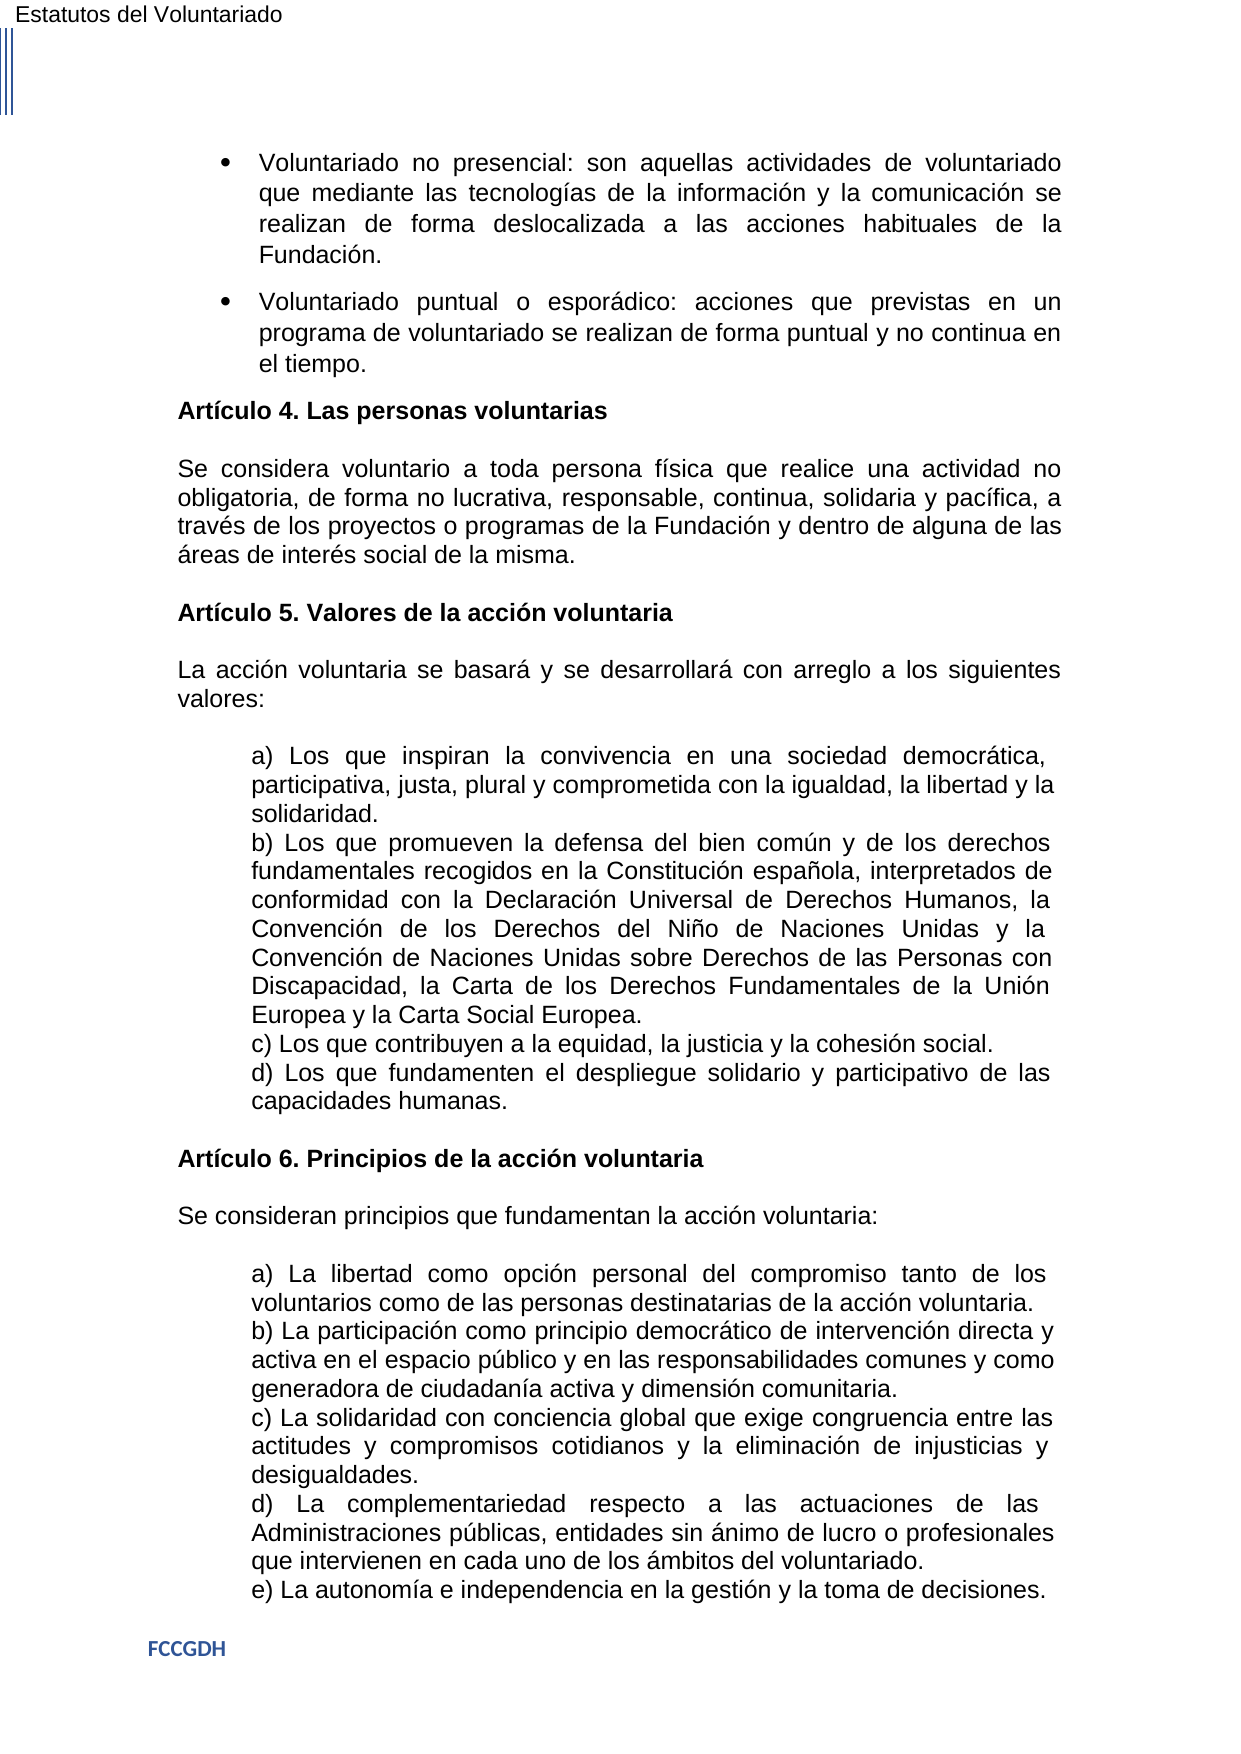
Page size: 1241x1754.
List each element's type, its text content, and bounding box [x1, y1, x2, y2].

text a) Los que inspiran la convivencia en una sociedad democrática, participativa, justa, plural y comprometida con la igualdad, la libertad y la solidaridad. [177, 741, 1063, 827]
text Artículo 5. Valores de la acción voluntaria [177, 597, 1063, 626]
list Voluntariado puntual o esporádico: acciones que previstas en un programa de voluntariado se realizan de forma puntual y no continua en el tiempo. [221, 287, 1063, 378]
text d) La complementariedad respecto a las actuaciones de las Administraciones públicas, entidades sin ánimo de lucro o profesionales que intervienen en cada uno de los ámbitos del voluntariado. [177, 1489, 1063, 1575]
text a) La libertad como opción personal del compromiso tanto de los voluntarios como de las personas destinatarias de la acción voluntaria. [177, 1259, 1063, 1316]
text c) La solidaridad con conciencia global que exige congruencia entre las actitudes y compromisos cotidianos y la eliminación de injusticias y desigualdades. [177, 1402, 1063, 1489]
list Voluntariado no presencial: son aquellas actividades de voluntariado que mediante las tecnologías de la información y la comunicación se realizan de forma deslocalizada a las acciones habituales de la Fundación. [221, 148, 1063, 269]
text c) Los que contribuyen a la equidad, la justicia y la cohesión social. [177, 1029, 1063, 1057]
text La acción voluntaria se basará y se desarrollará con arreglo a los siguientes valores: [177, 655, 1063, 712]
text Se considera voluntario a toda persona física que realice una actividad no obligatoria, de forma no lucrativa, responsable, continua, solidaria y pacífica, a través de los proyectos o programas de la Fundación y dentro de alguna de las áreas de interés social de la misma. [177, 454, 1063, 569]
text b) Los que promueven la defensa del bien común y de los derechos fundamentales recogidos en la Constitución española, interpretados de conformidad con la Declaración Universal de Derechos Humanos, la Convención de los Derechos del Niño de Naciones Unidas y la Convención de Naciones Unidas sobre Derechos de las Personas con Discapacidad, la Carta de los Derechos Fundamentales de la Unión Europea y la Carta Social Europea. [177, 827, 1063, 1029]
text e) La autonomía e independencia en la gestión y la toma de decisiones. [177, 1575, 1063, 1604]
text b) La participación como principio democrático de intervención directa y activa en el espacio público y en las responsabilidades comunes y como generadora de ciudadanía activa y dimensión comunitaria. [177, 1316, 1063, 1402]
text Artículo 6. Principios de la acción voluntaria [177, 1144, 1063, 1172]
text d) Los que fundamenten el despliegue solidario y participativo de las capacidades humanas. [177, 1057, 1063, 1115]
subtitle Artículo 4. Las personas voluntarias [177, 396, 1063, 425]
text Se consideran principios que fundamentan la acción voluntaria: [177, 1201, 1063, 1230]
